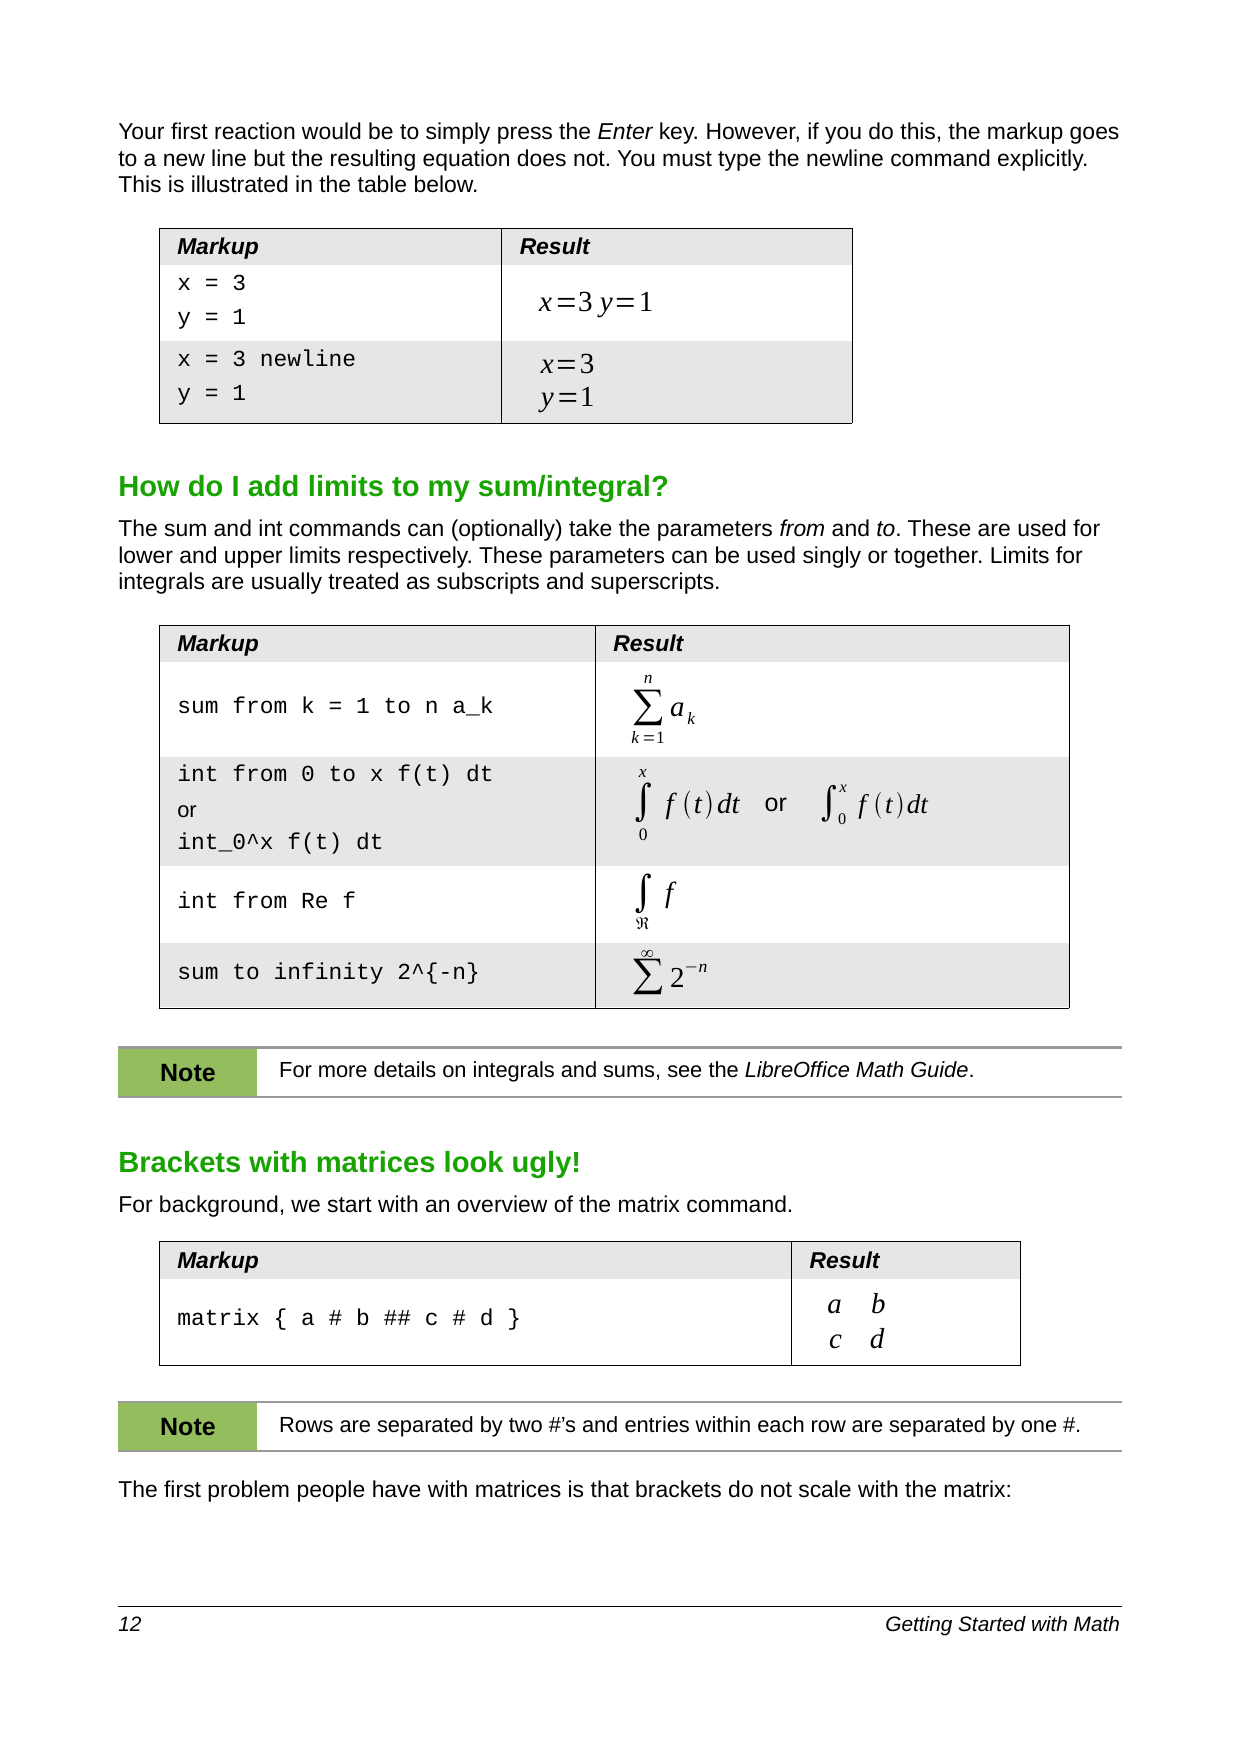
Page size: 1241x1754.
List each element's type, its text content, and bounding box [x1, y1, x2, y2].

table_cell x = 3 y = 1 [160, 265, 501, 341]
table_header Note [118, 1049, 257, 1096]
table_header For more details on integrals and sums, see the LibreOffice Math Guide. [258, 1049, 1122, 1096]
text For background, we start with an overview of the matrix command. [118, 1191, 1122, 1217]
table_header Markup [160, 229, 501, 265]
table_header Result [792, 1242, 1020, 1279]
subtitle Brackets with matrices look ugly! [118, 1145, 1122, 1178]
table_cell [596, 866, 1069, 943]
table_header Note [118, 1403, 257, 1450]
table_cell [596, 663, 1069, 757]
text The first problem people have with matrices is that brackets do not scale with the matrix: [118, 1476, 1122, 1502]
text The sum and int commands can (optionally) take the parameters from and to. These are used for lower and upper limits respectively. These parameters can be used singly or together. Limits for integrals are usually treated as subscripts and superscripts. [118, 515, 1122, 594]
table_header Rows are separated by two #’s and entries within each row are separated by one #. [258, 1403, 1122, 1450]
table_cell [792, 1279, 1020, 1364]
table_header Result [596, 626, 1069, 662]
subtitle How do I add limits to my sum/integral? [118, 469, 1122, 503]
table_header Markup [160, 626, 595, 662]
table_cell matrix { a # b ## c # d } [160, 1279, 791, 1364]
table_cell sum to infinity 2^{-n} [160, 943, 595, 1007]
table_cell [596, 943, 1069, 1007]
table_header Result [502, 229, 852, 265]
text Your first reaction would be to simply press the Enter key. However, if you do this, the markup goes to a new line but the resulting equation does not. You must type the newline command explicitly. This is illustrated in the table below. [118, 118, 1122, 197]
table_cell int from 0 to x f(t) dt or int_0^x f(t) dt [160, 757, 595, 866]
table_cell x = 3 newline y = 1 [160, 341, 501, 423]
table_header Markup [160, 1242, 791, 1279]
table_cell [502, 341, 852, 423]
table_cell int from Re f [160, 866, 595, 943]
table_cell sum from k = 1 to n a_k [160, 663, 595, 757]
table_cell or [596, 757, 1069, 866]
table_cell [502, 265, 852, 341]
